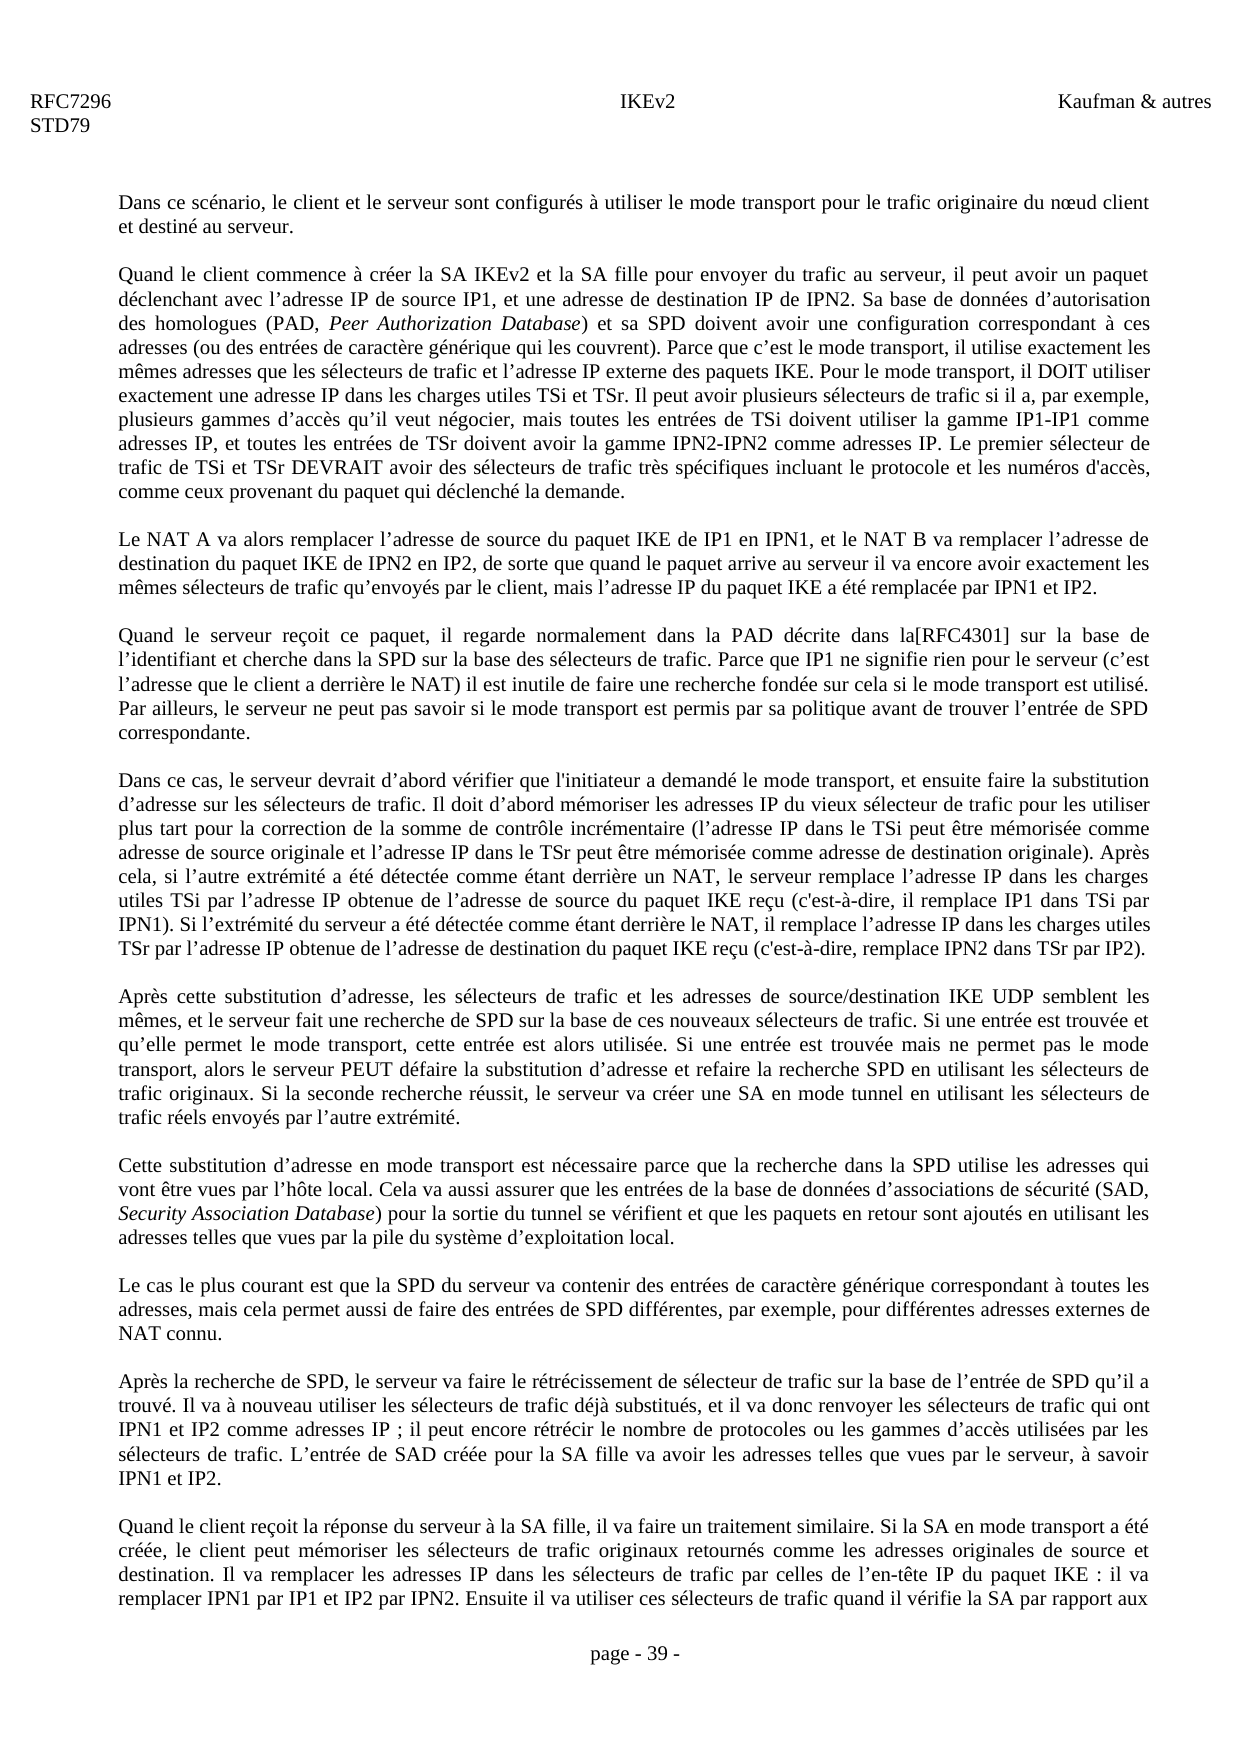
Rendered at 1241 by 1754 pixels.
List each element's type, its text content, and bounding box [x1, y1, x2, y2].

text Quand le client reçoit la réponse du serveur à la SA fille, il va faire un traitement similaire. Si la SA en mode transport a été créée, le client peut mémoriser les sélecteurs de trafic originaux retournés comme les adresses originales de source et destination. Il va remplacer les adresses IP dans les sélecteurs de trafic par celles de l’en-tête IP du paquet IKE : il va remplacer IPN1 par IP1 et IP2 par IPN2. Ensuite il va utiliser ces sélecteurs de trafic quand il vérifie la SA par rapport aux [118, 1514, 1152, 1610]
text Dans ce scénario, le client et le serveur sont configurés à utiliser le mode transport pour le trafic originaire du nœud client et destiné au serveur. [118, 190, 1152, 238]
text Après la recherche de SPD, le serveur va faire le rétrécissement de sélecteur de trafic sur la base de l’entrée de SPD qu’il a trouvé. Il va à nouveau utiliser les sélecteurs de trafic déjà substitués, et il va donc renvoyer les sélecteurs de trafic qui ont IPN1 et IP2 comme adresses IP ; il peut encore rétrécir le nombre de protocoles ou les gammes d’accès utilisées par les sélecteurs de trafic. L’entrée de SAD créée pour la SA fille va avoir les adresses telles que vues par le serveur, à savoir IPN1 et IP2. [118, 1369, 1152, 1489]
text Cette substitution d’adresse en mode transport est nécessaire parce que la recherche dans la SPD utilise les adresses qui vont être vues par l’hôte local. Cela va aussi assurer que les entrées de la base de données d’associations de sécurité (SAD, Security Association Database) pour la sortie du tunnel se vérifient et que les paquets en retour sont ajoutés en utilisant les adresses telles que vues par la pile du système d’exploitation local. [118, 1153, 1152, 1249]
text Après cette substitution d’adresse, les sélecteurs de trafic et les adresses de source/destination IKE UDP semblent les mêmes, et le serveur fait une recherche de SPD sur la base de ces nouveaux sélecteurs de trafic. Si une entrée est trouvée et qu’elle permet le mode transport, cette entrée est alors utilisée. Si une entrée est trouvée mais ne permet pas le mode transport, alors le serveur PEUT défaire la substitution d’adresse et refaire la recherche SPD en utilisant les sélecteurs de trafic originaux. Si la seconde recherche réussit, le serveur va créer une SA en mode tunnel en utilisant les sélecteurs de trafic réels envoyés par l’autre extrémité. [118, 984, 1152, 1129]
text Quand le client commence à créer la SA IKEv2 et la SA fille pour envoyer du trafic au serveur, il peut avoir un paquet déclenchant avec l’adresse IP de source IP1, et une adresse de destination IP de IPN2. Sa base de données d’autorisation des homologues (PAD, Peer Authorization Database) et sa SPD doivent avoir une configuration correspondant à ces adresses (ou des entrées de caractère générique qui les couvrent). Parce que c’est le mode transport, il utilise exactement les mêmes adresses que les sélecteurs de trafic et l’adresse IP externe des paquets IKE. Pour le mode transport, il DOIT utiliser exactement une adresse IP dans les charges utiles TSi et TSr. Il peut avoir plusieurs sélecteurs de trafic si il a, par exemple, plusieurs gammes d’accès qu’il veut négocier, mais toutes les entrées de TSi doivent utiliser la gamme IP1-IP1 comme adresses IP, et toutes les entrées de TSr doivent avoir la gamme IPN2-IPN2 comme adresses IP. Le premier sélecteur de trafic de TSi et TSr DEVRAIT avoir des sélecteurs de trafic très spécifiques incluant le protocole et les numéros d'accès, comme ceux provenant du paquet qui déclenché la demande. [118, 262, 1152, 503]
text Le cas le plus courant est que la SPD du serveur va contenir des entrées de caractère générique correspondant à toutes les adresses, mais cela permet aussi de faire des entrées de SPD différentes, par exemple, pour différentes adresses externes de NAT connu. [118, 1273, 1152, 1345]
text Quand le serveur reçoit ce paquet, il regarde normalement dans la PAD décrite dans la[RFC4301] sur la base de l’identifiant et cherche dans la SPD sur la base des sélecteurs de trafic. Parce que IP1 ne signifie rien pour le serveur (c’est l’adresse que le client a derrière le NAT) il est inutile de faire une recherche fondée sur cela si le mode transport est utilisé. Par ailleurs, le serveur ne peut pas savoir si le mode transport est permis par sa politique avant de trouver l’entrée de SPD correspondante. [118, 623, 1152, 744]
text Dans ce cas, le serveur devrait d’abord vérifier que l'initiateur a demandé le mode transport, et ensuite faire la substitution d’adresse sur les sélecteurs de trafic. Il doit d’abord mémoriser les adresses IP du vieux sélecteur de trafic pour les utiliser plus tart pour la correction de la somme de contrôle incrémentaire (l’adresse IP dans le TSi peut être mémorisée comme adresse de source originale et l’adresse IP dans le TSr peut être mémorisée comme adresse de destination originale). Après cela, si l’autre extrémité a été détectée comme étant derrière un NAT, le serveur remplace l’adresse IP dans les charges utiles TSi par l’adresse IP obtenue de l’adresse de source du paquet IKE reçu (c'est-à-dire, il remplace IP1 dans TSi par IPN1). Si l’extrémité du serveur a été détectée comme étant derrière le NAT, il remplace l’adresse IP dans les charges utiles TSr par l’adresse IP obtenue de l’adresse de destination du paquet IKE reçu (c'est-à-dire, remplace IPN2 dans TSr par IP2). [118, 768, 1152, 960]
text Le NAT A va alors remplacer l’adresse de source du paquet IKE de IP1 en IPN1, et le NAT B va remplacer l’adresse de destination du paquet IKE de IPN2 en IP2, de sorte que quand le paquet arrive au serveur il va encore avoir exactement les mêmes sélecteurs de trafic qu’envoyés par le client, mais l’adresse IP du paquet IKE a été remplacée par IPN1 et IP2. [118, 527, 1152, 599]
